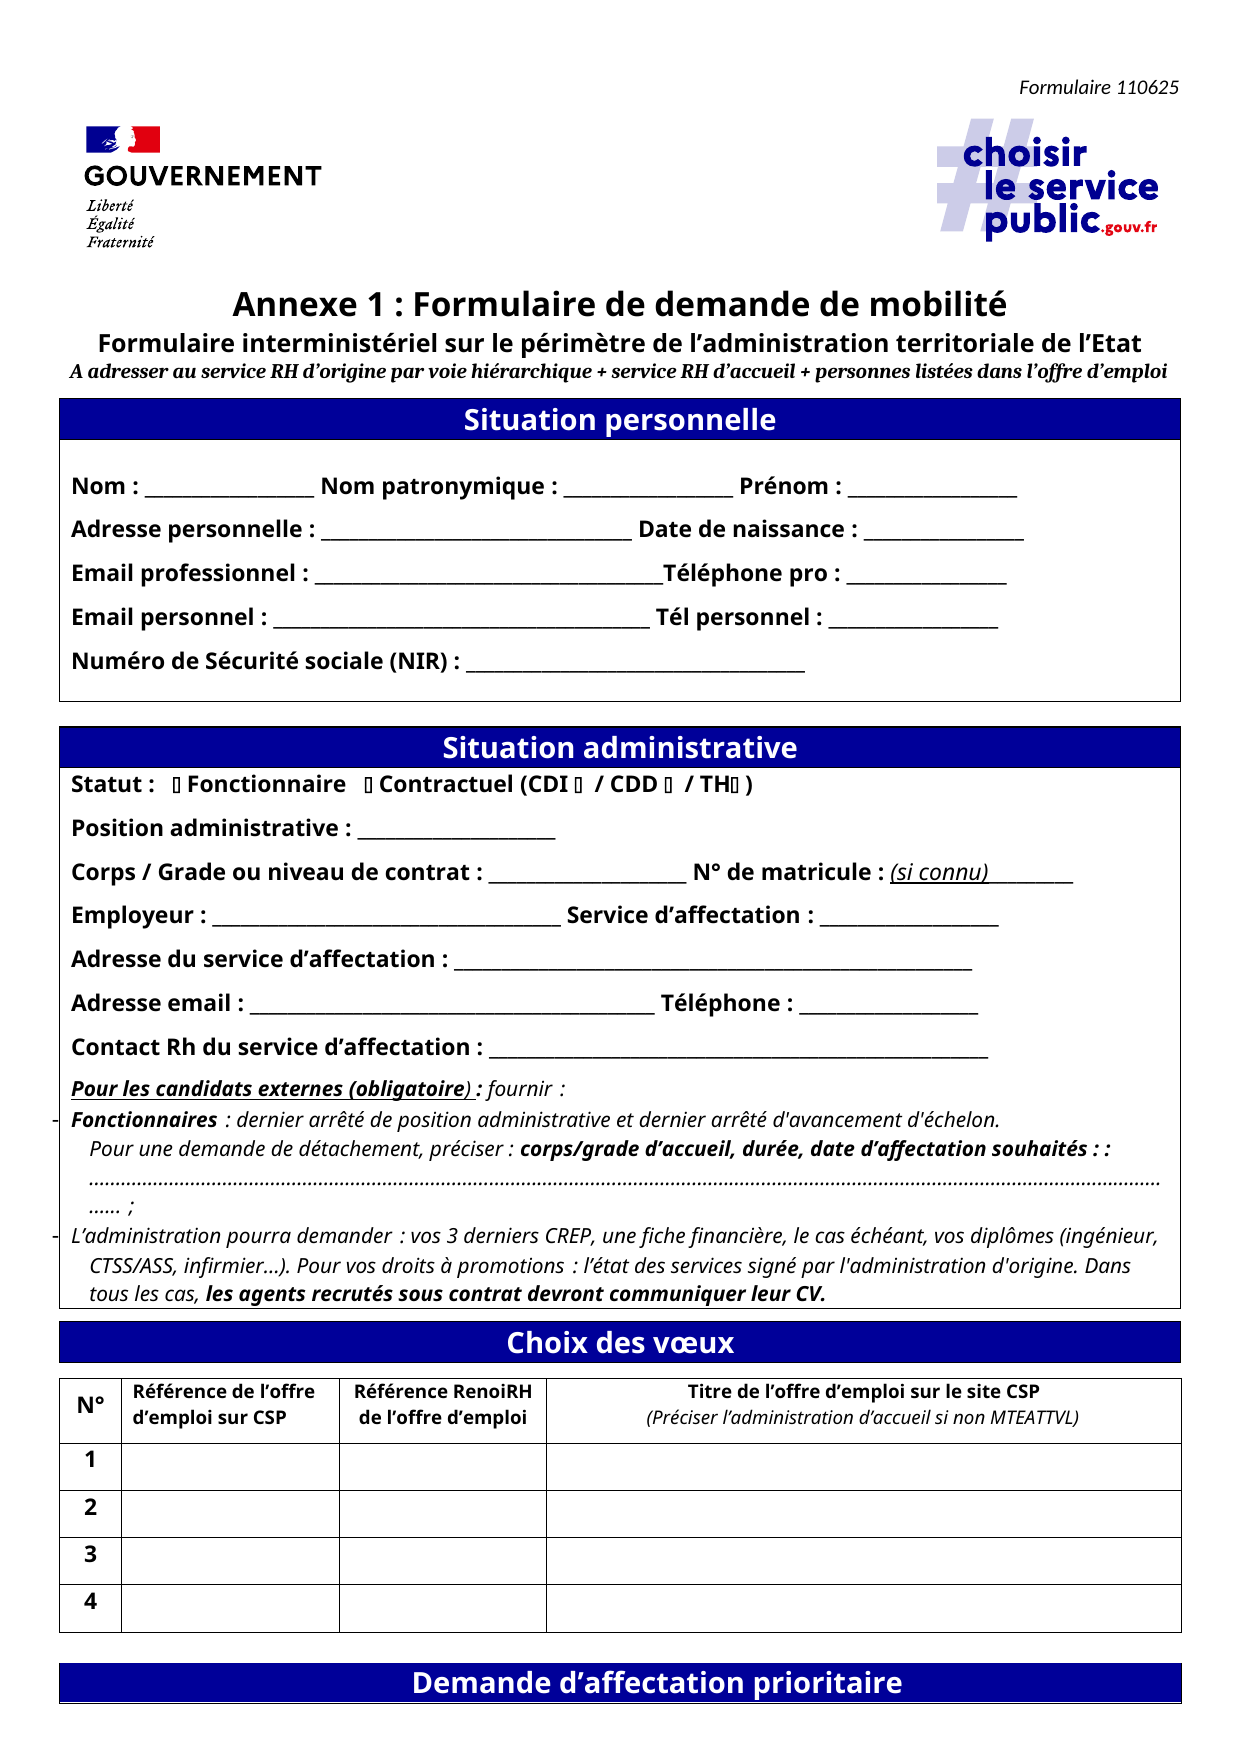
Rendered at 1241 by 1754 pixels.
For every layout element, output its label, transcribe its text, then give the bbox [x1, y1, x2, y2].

table_cell 2 [60, 1491, 121, 1537]
text Formulaire interministériel sur le périmètre de l’administration territoriale de l’Etat [59, 326, 1181, 360]
table_cell [547, 1585, 1181, 1632]
table_header Choix des vœux [60, 1322, 1180, 1362]
table_cell [340, 1444, 546, 1490]
table_cell 3 [60, 1538, 121, 1584]
table_cell Nom : __________________ Nom patronymique : __________________ Prénom : __________________ Adresse personnelle : _________________________________ Date de naissance : _________________ Email professionnel : _____________________________________Téléphone pro : _________________ Email personnel : ________________________________________ Tél personnel : __________________ Numéro de Sécurité sociale (NIR) : ____________________________________ [60, 440, 1180, 701]
text Annexe 1 : Formulaire de demande de mobilité [59, 281, 1181, 326]
table_cell [340, 1538, 546, 1584]
table_cell [122, 1538, 339, 1584]
table_cell [121, 1633, 339, 1663]
table_cell [547, 1538, 1181, 1584]
table_cell [122, 1444, 339, 1490]
table_cell [546, 1633, 1181, 1663]
table_cell [340, 1585, 546, 1632]
table_cell [547, 1444, 1181, 1490]
text A adresser au service RH d’origine par voie hiérarchique + service RH d’accueil + personnes listées dans l’offre d’emploi [59, 360, 1181, 384]
table_cell [60, 1633, 121, 1663]
table_cell 1 [60, 1444, 121, 1490]
table_header N° [60, 1379, 121, 1442]
table_header Situation administrative [60, 728, 1180, 767]
table_cell 4 [60, 1585, 121, 1632]
table_header Référence RenoiRH de l’offre d’emploi [340, 1379, 546, 1442]
table_cell [340, 1491, 546, 1537]
table_cell [547, 1491, 1181, 1537]
table_header Situation personnelle [60, 399, 1180, 439]
table_cell [340, 1633, 546, 1663]
table_cell [122, 1585, 339, 1632]
table_cell Demande d’affectation prioritaire [60, 1663, 1181, 1702]
table_cell Statut :  Fonctionnaire  Contractuel (CDI  / CDD  / TH ) Position administrative : _____________________ Corps / Grade ou niveau de contrat : _____________________ N° de matricule : (si connu)_________ Employeur : _____________________________________ Service d’affectation : ___________________ Adresse du service d’affectation : _______________________________________________________ Adresse email : ___________________________________________ Téléphone : ___________________ Contact Rh du service d’affectation : _____________________________________________________ Pour les candidats externes (obligatoire) : fournir : Fonctionnaires : dernier arrêté de position administrative et dernier arrêté d'avancement d'échelon. Pour une demande de détachement, préciser : corps/grade d’accueil, durée, date d’affectation souhaités : : ……………………………………………………………………………………………………………………………………………………………………………………... ; L’administration pourra demander : vos 3 derniers CREP, une fiche financière, le cas échéant, vos diplômes (ingénieur, CTSS/ASS, infirmier…). Pour vos droits à promotions : l’état des services signé par l'administration d'origine. Dans tous les cas, les agents recrutés sous contrat devront communiquer leur CV. [60, 768, 1180, 1308]
table_header Référence de l’offre d’emploi sur CSP [122, 1379, 339, 1442]
table_cell [122, 1491, 339, 1537]
table_header Titre de l’offre d’emploi sur le site CSP (Préciser l’administration d’accueil si non MTEATTVL) [547, 1379, 1181, 1442]
